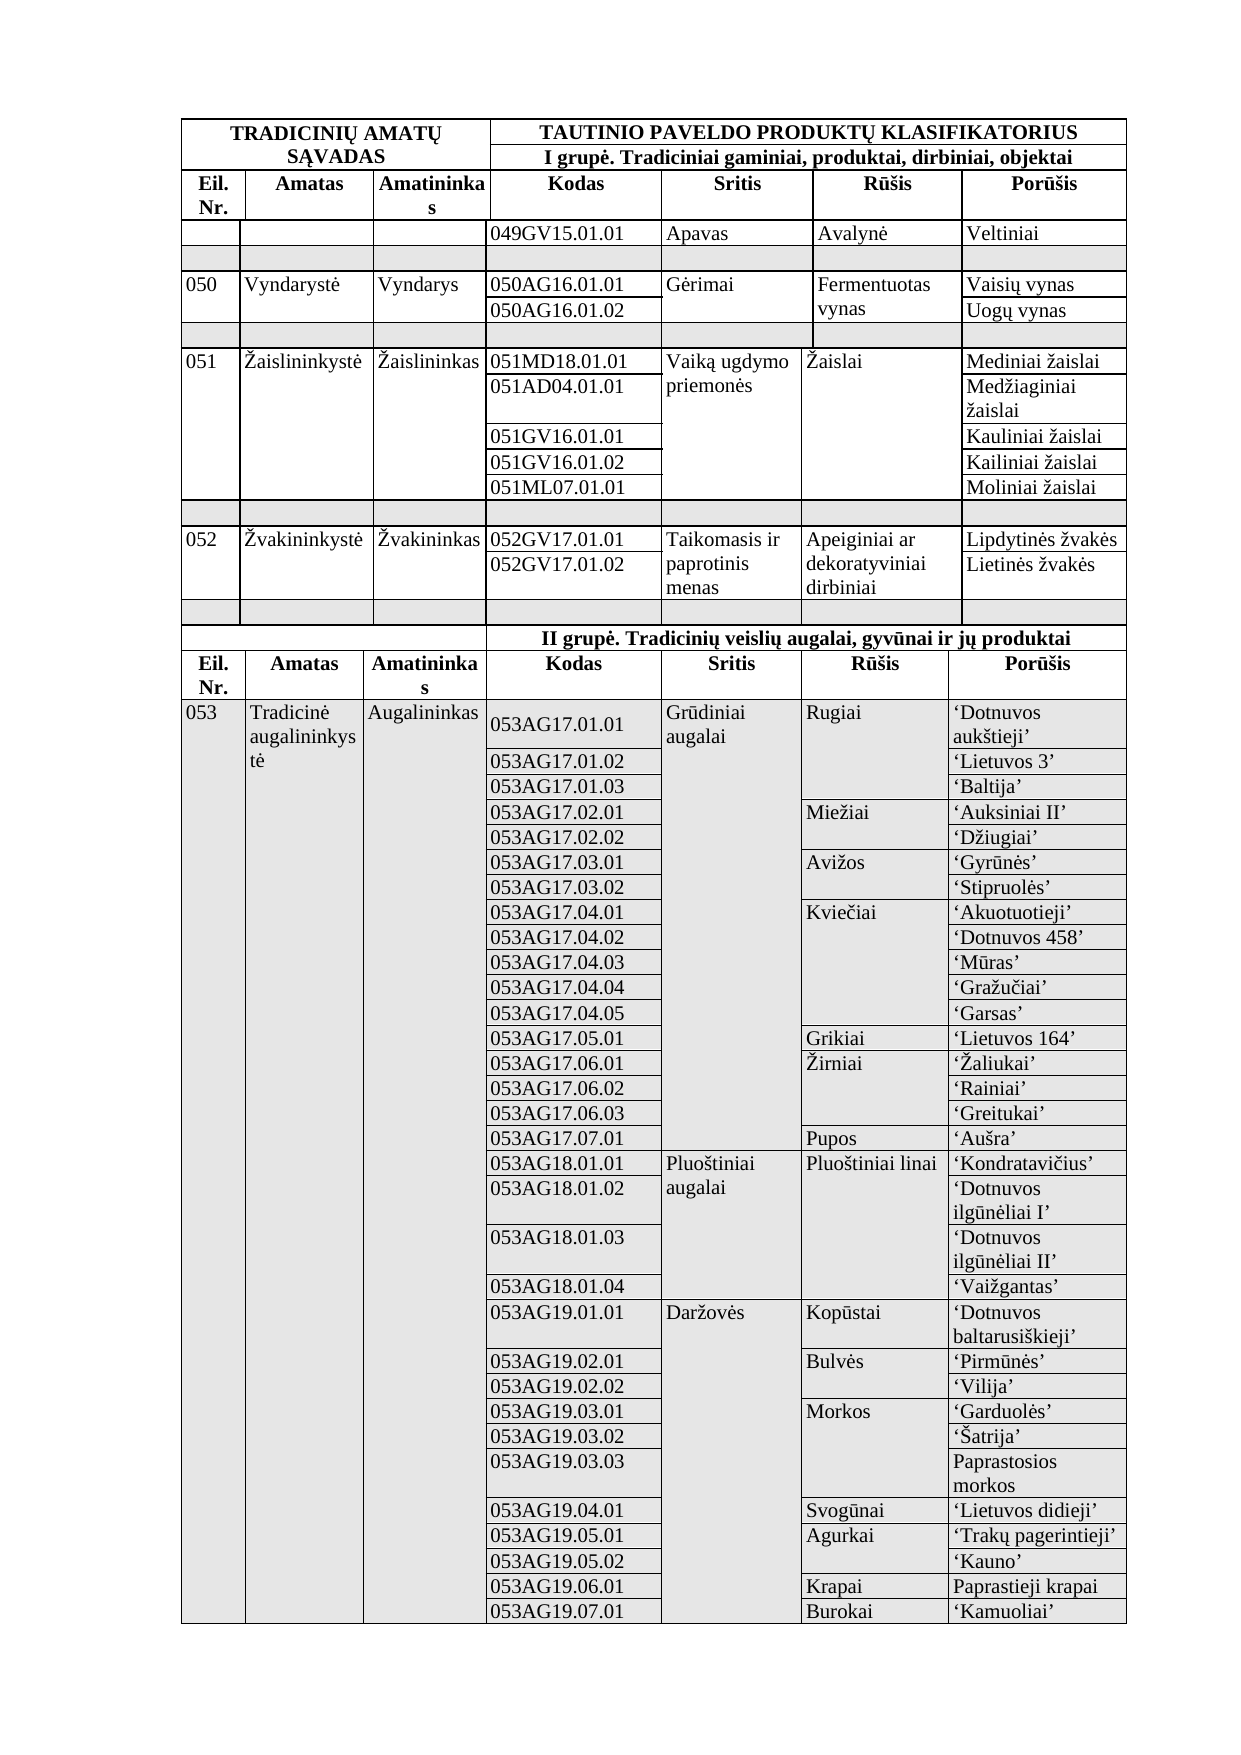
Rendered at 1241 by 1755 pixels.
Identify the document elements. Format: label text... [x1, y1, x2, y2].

table_cell Rūšis [814, 171, 961, 219]
table_cell Kopūstai [802, 1300, 948, 1348]
table_cell 051GV16.01.02 [487, 450, 661, 474]
table_cell 053AG18.01.01 [487, 1151, 661, 1175]
table_cell [182, 221, 239, 245]
table_cell Fermentuotas vynas [814, 272, 961, 322]
table_cell ‘Kondratavičius’ [949, 1151, 1126, 1175]
table_cell 053AG17.06.03 [487, 1101, 661, 1125]
table_cell 053AG19.03.01 [487, 1399, 661, 1423]
table_cell Miežiai [802, 800, 948, 849]
table_cell Lipdytinės žvakės [963, 527, 1126, 551]
table_cell Kodas [487, 651, 661, 699]
table_cell Daržovės [662, 1300, 801, 1623]
table_cell ‘Auksiniai II’ [949, 800, 1126, 824]
table_cell 053AG17.04.04 [487, 975, 661, 999]
table_cell [662, 600, 801, 624]
table_cell Grikiai [802, 1026, 948, 1049]
table_cell 053AG17.01.01 [487, 700, 661, 748]
table_cell [241, 221, 373, 245]
table_cell Žaislai [802, 349, 961, 499]
table_cell ‘Lietuvos didieji’ [949, 1498, 1126, 1522]
table_cell ‘Kauno’ [949, 1549, 1126, 1573]
table_cell [182, 501, 239, 525]
table_cell [182, 323, 239, 347]
table_cell Kauliniai žaislai [963, 424, 1126, 448]
table_cell Augalininkas [364, 700, 486, 1623]
table_cell Amatas [246, 651, 363, 699]
table_cell [963, 323, 1126, 347]
table_cell [374, 600, 485, 624]
table_cell Vyndarystė [241, 272, 373, 322]
table_cell 053AG19.05.01 [487, 1524, 661, 1547]
table_cell 053AG17.03.02 [487, 875, 661, 899]
table_cell Morkos [802, 1399, 948, 1497]
table_cell Burokai [802, 1599, 948, 1623]
table_cell Sritis [662, 171, 812, 219]
table_cell [662, 246, 812, 270]
table_cell ‘Mūras’ [949, 950, 1126, 974]
table_cell [963, 246, 1126, 270]
table_cell ‘Aušra’ [949, 1126, 1126, 1150]
table_cell 053AG19.03.02 [487, 1424, 661, 1448]
table_cell [241, 501, 373, 525]
table_cell 053AG17.04.01 [487, 900, 661, 924]
table_cell Sritis [662, 651, 801, 699]
table_cell Žirniai [802, 1051, 948, 1125]
table_cell Paprastieji krapai [949, 1574, 1126, 1598]
table_cell [182, 246, 239, 270]
table_cell Porūšis [949, 651, 1126, 699]
table_cell Agurkai [802, 1524, 948, 1573]
table_cell Vyndarys [374, 272, 485, 322]
table_cell Krapai [802, 1574, 948, 1598]
table_cell Medžiaginiai žaislai [963, 375, 1126, 422]
table_cell Mediniai žaislai [963, 349, 1126, 373]
table_cell [374, 501, 485, 525]
table_cell 053AG17.04.05 [487, 1000, 661, 1024]
table_cell Uogų vynas [963, 298, 1126, 322]
table_cell [662, 501, 801, 525]
table_cell Eil. Nr. [182, 651, 245, 699]
table_cell 053AG19.03.03 [487, 1449, 661, 1497]
table_cell [487, 246, 661, 270]
table_cell 053AG18.01.02 [487, 1176, 661, 1224]
table_cell Apavas [662, 221, 812, 245]
table_header TAUTINIO PAVELDO PRODUKTŲ KLASIFIKATORIUS [491, 120, 1126, 144]
table_cell 053AG17.02.01 [487, 800, 661, 824]
table_cell ‘Dotnuvos baltarusiškieji’ [949, 1300, 1126, 1348]
table_cell Svogūnai [802, 1498, 948, 1522]
table_cell 053AG19.02.02 [487, 1374, 661, 1398]
table_cell Grūdiniai augalai [662, 700, 801, 1150]
table_cell ‘Rainiai’ [949, 1076, 1126, 1100]
table_cell ‘Dotnuvos aukštieji’ [949, 700, 1126, 748]
table_cell Kviečiai [802, 900, 948, 1024]
table_cell ‘Šatrija’ [949, 1424, 1126, 1448]
table_cell Veltiniai [963, 221, 1126, 245]
table_cell Rugiai [802, 700, 948, 798]
table_cell [241, 600, 373, 624]
table_cell 053AG17.06.02 [487, 1076, 661, 1100]
table_cell [182, 626, 486, 650]
table_cell ‘Akuotuotieji’ [949, 900, 1126, 924]
table_cell 051AD04.01.01 [487, 375, 661, 422]
table_cell 053AG19.05.02 [487, 1549, 661, 1573]
table_cell 053AG17.03.01 [487, 850, 661, 874]
table_cell 053AG19.02.01 [487, 1349, 661, 1373]
table_cell 051MD18.01.01 [487, 349, 661, 373]
table_cell Amatininkas [374, 171, 490, 219]
table_cell ‘Gražučiai’ [949, 975, 1126, 999]
table_cell Žvakininkas [374, 527, 485, 599]
table_cell ‘Džiugiai’ [949, 825, 1126, 849]
table_cell I grupė. Tradiciniai gaminiai, produktai, dirbiniai, objektai [491, 145, 1126, 169]
table_cell [662, 323, 812, 347]
table_cell 050 [182, 272, 239, 322]
table_cell ‘Dotnuvos 458’ [949, 925, 1126, 949]
table_cell Porūšis [963, 171, 1126, 219]
table_cell Žaislininkystė [241, 349, 373, 499]
table_cell 053AG17.04.03 [487, 950, 661, 974]
table_cell Žvakininkystė [241, 527, 373, 599]
table_cell 053AG18.01.04 [487, 1275, 661, 1298]
table_cell [487, 501, 661, 525]
table_cell 053AG17.04.02 [487, 925, 661, 949]
table_cell [814, 323, 961, 347]
table_cell ‘Kamuoliai’ [949, 1599, 1126, 1623]
table_cell Kailiniai žaislai [963, 450, 1126, 474]
table_cell [802, 600, 961, 624]
table_cell Tradicinė augalininkystė [246, 700, 363, 1623]
table_cell Amatininkas [364, 651, 486, 699]
table_cell 050AG16.01.02 [487, 298, 661, 322]
table_cell 053AG19.07.01 [487, 1599, 661, 1623]
table_cell 053AG19.06.01 [487, 1574, 661, 1598]
table_cell 053AG17.06.01 [487, 1051, 661, 1075]
table_cell Moliniai žaislai [963, 475, 1126, 499]
table_cell Pluoštiniai augalai [662, 1151, 801, 1298]
table_cell 053AG18.01.03 [487, 1225, 661, 1273]
table_cell Vaiką ugdymo priemonės [662, 349, 801, 499]
table_cell 050AG16.01.01 [487, 272, 661, 296]
table_cell 051 [182, 349, 239, 499]
table_cell ‘Vaižgantas’ [949, 1275, 1126, 1298]
table_cell 053AG19.01.01 [487, 1300, 661, 1348]
table_header TRADICINIŲ AMATŲ SĄVADAS [182, 120, 490, 169]
table_cell Rūšis [802, 651, 948, 699]
table_cell Avižos [802, 850, 948, 899]
table_cell Gėrimai [662, 272, 812, 322]
table_cell [814, 246, 961, 270]
table_cell 052GV17.01.01 [487, 527, 661, 551]
table_cell 052 [182, 527, 239, 599]
table_cell ‘Vilija’ [949, 1374, 1126, 1398]
table_cell ‘Žaliukai’ [949, 1051, 1126, 1075]
table_cell [374, 323, 485, 347]
table_cell Žaislininkas [374, 349, 485, 499]
table_cell 052GV17.01.02 [487, 552, 661, 599]
table_cell [487, 600, 661, 624]
table_cell ‘Baltija’ [949, 775, 1126, 798]
table_cell 051ML07.01.01 [487, 475, 661, 499]
table_cell ‘Greitukai’ [949, 1101, 1126, 1125]
table_cell Pluoštiniai linai [802, 1151, 948, 1298]
table_cell 053AG17.01.02 [487, 749, 661, 773]
table_cell 051GV16.01.01 [487, 424, 661, 448]
table_cell Bulvės [802, 1349, 948, 1398]
table_cell 053 [182, 700, 245, 1623]
table_cell 053AG17.01.03 [487, 775, 661, 798]
table_cell ‘Gyrūnės’ [949, 850, 1126, 874]
table_cell Taikomasis ir paprotinis menas [662, 527, 801, 599]
table_cell [963, 600, 1126, 624]
table_cell ‘Garsas’ [949, 1000, 1126, 1024]
table_cell [802, 501, 961, 525]
table_cell [241, 323, 373, 347]
table_cell Amatas [246, 171, 373, 219]
table_cell 053AG19.04.01 [487, 1498, 661, 1522]
table_cell 053AG17.02.02 [487, 825, 661, 849]
table_cell 049GV15.01.01 [487, 221, 661, 245]
table_cell ‘Pirmūnės’ [949, 1349, 1126, 1373]
table_cell ‘Dotnuvos ilgūnėliai I’ [949, 1176, 1126, 1224]
table_cell Kodas [491, 171, 661, 219]
table_cell Pupos [802, 1126, 948, 1150]
table_cell ‘Garduolės’ [949, 1399, 1126, 1423]
table_cell Paprastosios morkos [949, 1449, 1126, 1497]
table_cell II grupė. Tradicinių veislių augalai, gyvūnai ir jų produktai [487, 626, 1126, 650]
table_cell ‘Stipruolės’ [949, 875, 1126, 899]
table_cell Lietinės žvakės [963, 552, 1126, 599]
table_cell Vaisių vynas [963, 272, 1126, 296]
table_cell [374, 221, 485, 245]
table_cell [182, 600, 239, 624]
table_cell ‘Lietuvos 164’ [949, 1026, 1126, 1049]
table_cell ‘Lietuvos 3’ [949, 749, 1126, 773]
table_cell [241, 246, 373, 270]
table_cell ‘Trakų pagerintieji’ [949, 1524, 1126, 1547]
table_cell [963, 501, 1126, 525]
table_cell 053AG17.07.01 [487, 1126, 661, 1150]
table_cell Avalynė [814, 221, 961, 245]
table_cell 053AG17.05.01 [487, 1026, 661, 1049]
table_cell Eil. Nr. [182, 171, 245, 219]
table_cell [487, 323, 661, 347]
table_cell [374, 246, 485, 270]
table_cell ‘Dotnuvos ilgūnėliai II’ [949, 1225, 1126, 1273]
table_cell Apeiginiai ar dekoratyviniai dirbiniai [802, 527, 961, 599]
